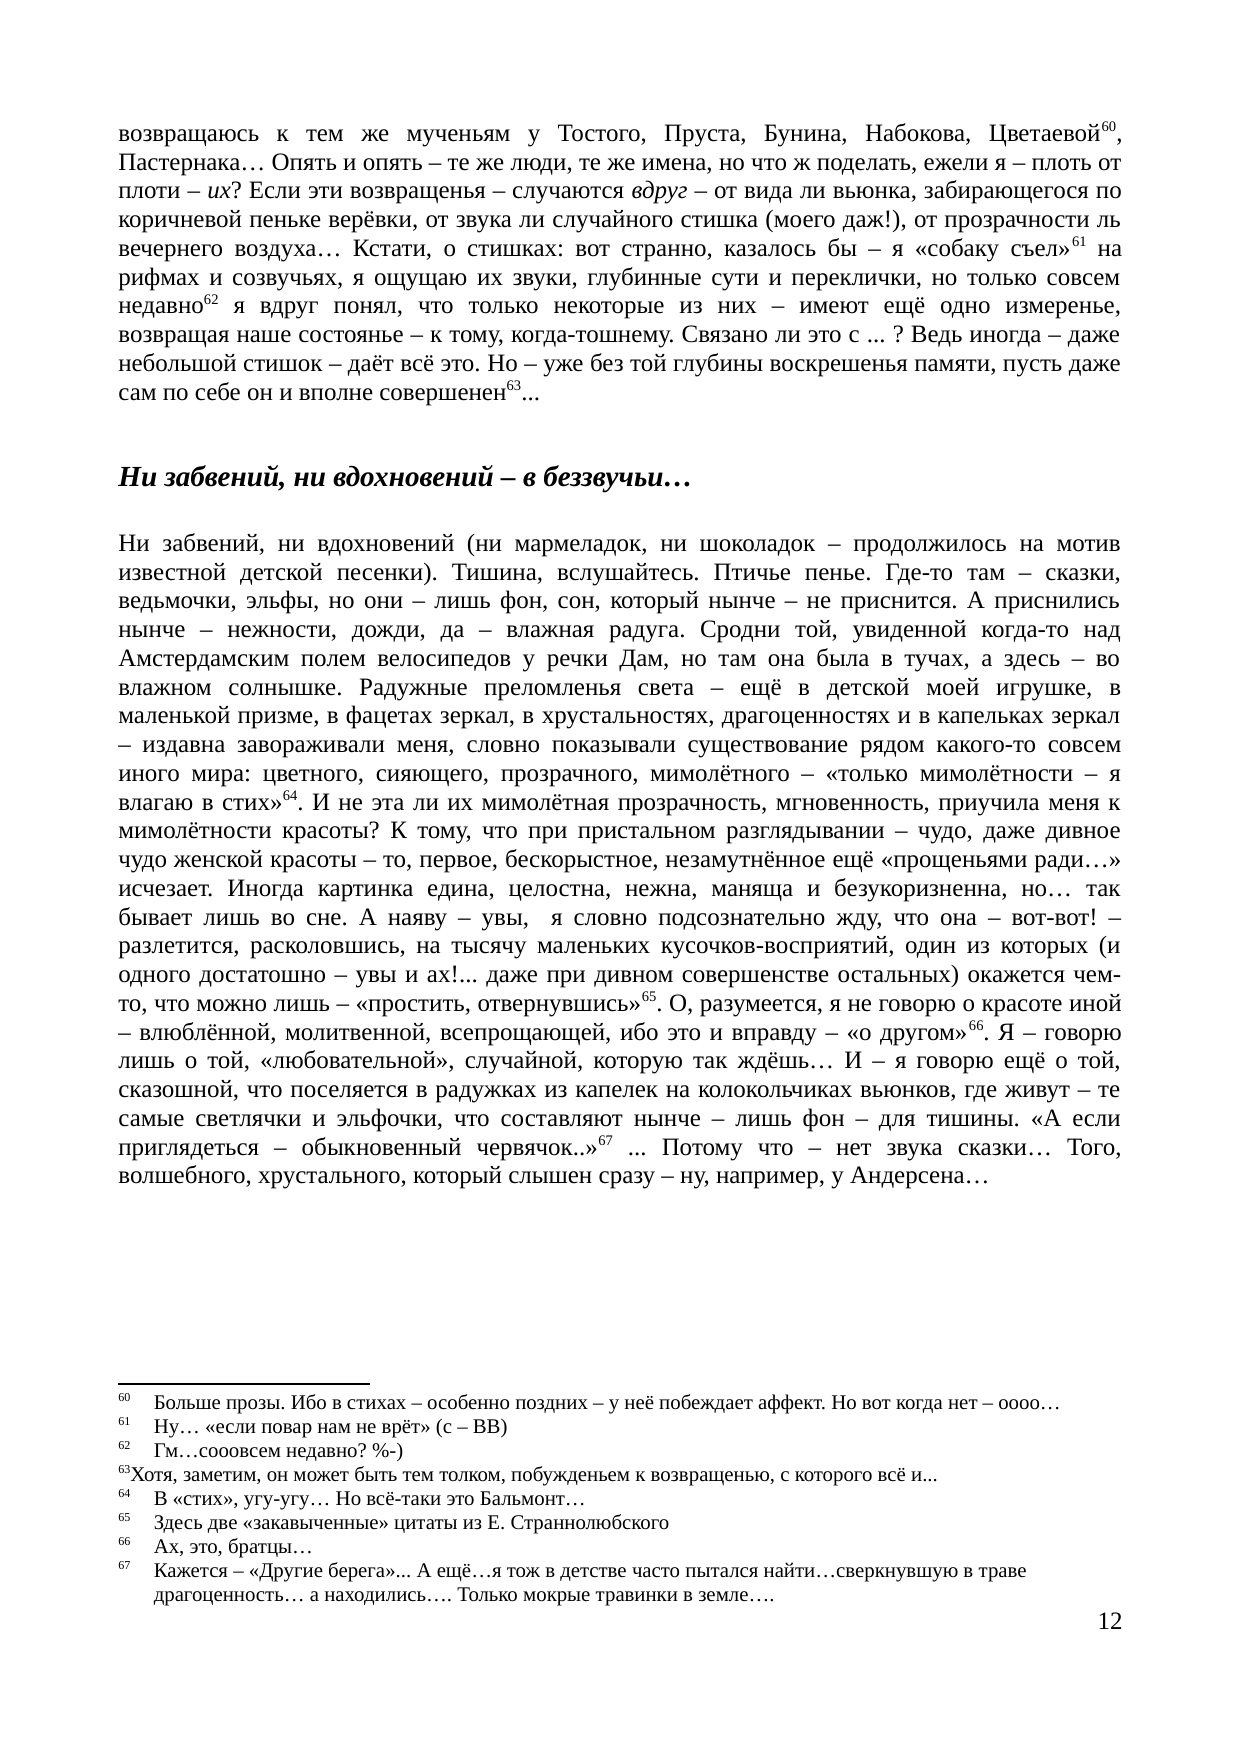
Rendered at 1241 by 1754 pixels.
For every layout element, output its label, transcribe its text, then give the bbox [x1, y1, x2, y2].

text Больше прозы. Ибо в стихах – особенно поздних – у неё побеждает аффект. Но вот когда нет – оооо… [118, 1390, 1122, 1414]
text Гм…сооовсем недавно? %-) [118, 1438, 1122, 1462]
text Ах, это, братцы… [118, 1534, 1122, 1558]
subtitle Ни забвений, ни вдохновений – в беззвучьи… [118, 459, 1122, 493]
text возвращаюсь к тем же мученьям у Тостого, Пруста, Бунина, Набокова, Цветаевой, Пастернака… Опять и опять – те же люди, те же имена, но что ж поделать, ежели я – плоть от плоти – их? Если эти возвращенья – случаются вдруг – от вида ли вьюнка, забирающегося по коричневой пеньке верёвки, от звука ли случайного стишка (моего даж!), от прозрачности ль вечернего воздуха… Кстати, о стишках: вот странно, казалось бы – я «собаку съел» на рифмах и созвучьях, я ощущаю их звуки, глубинные сути и переклички, но только совсем недавно я вдруг понял, что только некоторые из них – имеют ещё одно измеренье, возвращая наше состоянье – к тому, когда-тошнему. Связано ли это с ... ? Ведь иногда – даже небольшой стишок – даёт всё это. Но – уже без той глубины воскрешенья памяти, пусть даже сам по себе он и вполне совершенен... [118, 118, 1122, 406]
text Ни забвений, ни вдохновений (ни мармеладок, ни шоколадок – продолжилось на мотив известной детской песенки). Тишина, вслушайтесь. Птичье пенье. Где-то там – сказки, ведьмочки, эльфы, но они – лишь фон, сон, который нынче – не приснится. А приснились нынче – нежности, дожди, да – влажная радуга. Сродни той, увиденной когда-то над Амстердамским полем велосипедов у речки Дам, но там она была в тучах, а здесь – во влажном солнышке. Радужные преломленья света – ещё в детской моей игрушке, в маленькой призме, в фацетах зеркал, в хрустальностях, драгоценностях и в капельках зеркал – издавна завораживали меня, словно показывали существование рядом какого-то совсем иного мира: цветного, сияющего, прозрачного, мимолётного – «только мимолётности – я влагаю в стих». И не эта ли их мимолётная прозрачность, мгновенность, приучила меня к мимолётности красоты? К тому, что при пристальном разглядывании – чудо, даже дивное чудо женской красоты – то, первое, бескорыстное, незамутнённое ещё «прощеньями ради…» исчезает. Иногда картинка едина, целостна, нежна, маняща и безукоризненна, но… так бывает лишь во сне. А наяву – увы, я словно подсознательно жду, что она – вот-вот! – разлетится, расколовшись, на тысячу маленьких кусочков-восприятий, один из которых (и одного достатошно – увы и ах!... даже при дивном совершенстве остальных) окажется чем-то, что можно лишь – «простить, отвернувшись». О, разумеется, я не говорю о красоте иной – влюблённой, молитвенной, всепрощающей, ибо это и вправду – «о другом». Я – говорю лишь о той, «любовательной», случайной, которую так ждёшь… И – я говорю ещё о той, сказошной, что поселяется в радужках из капелек на колокольчиках вьюнков, где живут – те самые светлячки и эльфочки, что составляют нынче – лишь фон – для тишины. «А если приглядеться – обыкновенный червячок..» ... Потому что – нет звука сказки… Того, волшебного, хрустального, который слышен сразу – ну, например, у Андерсена… [118, 528, 1122, 1189]
text Здесь две «закавыченные» цитаты из Е. Страннолюбского [118, 1510, 1122, 1534]
text В «стих», угу-угу… Но всё-таки это Бальмонт… [118, 1486, 1122, 1510]
text Хотя, заметим, он может быть тем толком, побужденьем к возвращенью, с которого всё и... [118, 1462, 1122, 1486]
text Ну… «если повар нам не врёт» (с – ВВ) [118, 1414, 1122, 1438]
text Кажется – «Другие берега»... А ещё…я тож в детстве часто пытался найти…сверкнувшую в траве драгоценность… а находились…. Только мокрые травинки в земле…. [118, 1558, 1122, 1606]
